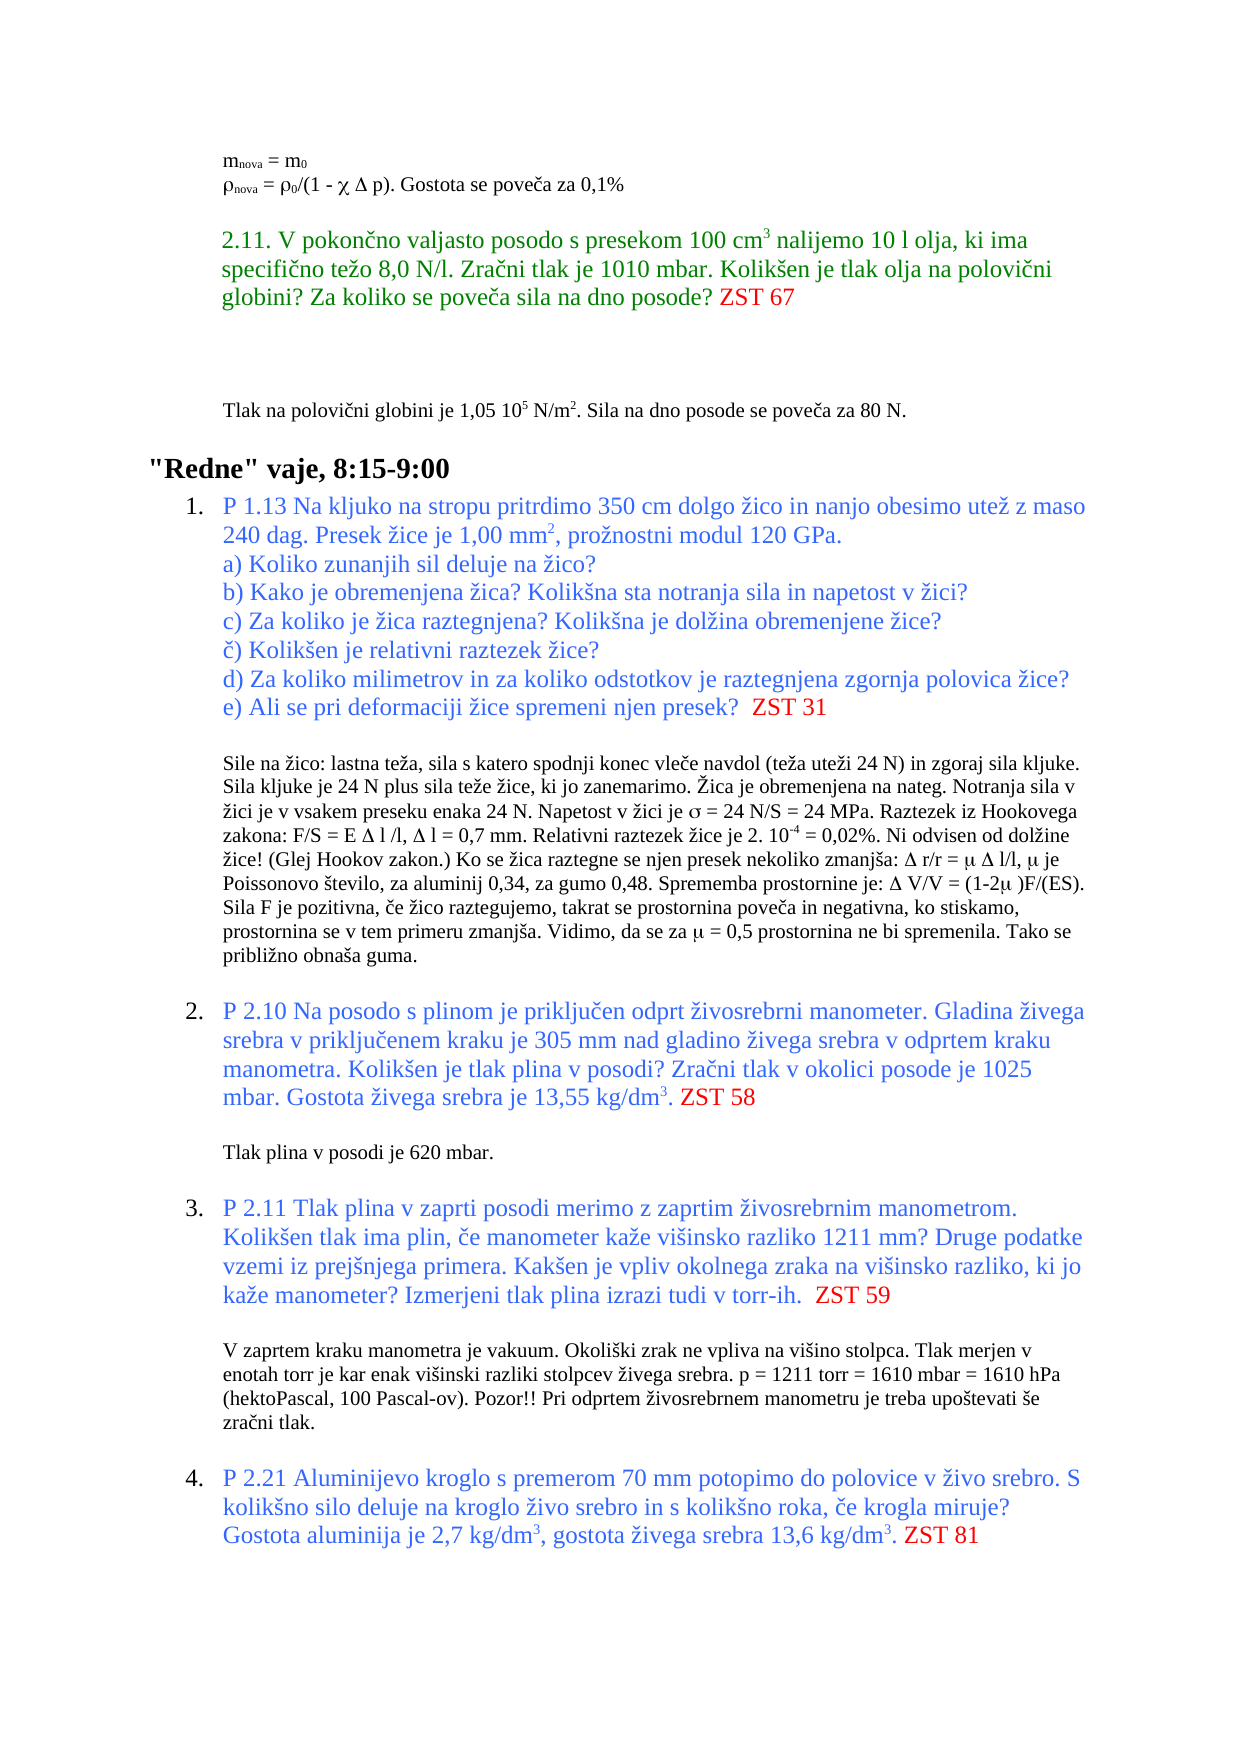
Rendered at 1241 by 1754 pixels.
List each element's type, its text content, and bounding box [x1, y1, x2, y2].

text Tlak na polovični globini je 1,05 105 N/m2. Sila na dno posode se poveča za 80 N. [223, 398, 1093, 422]
text V zaprtem kraku manometra je vakuum. Okoliški zrak ne vpliva na višino stolpca. Tlak merjen v enotah torr je kar enak višinski razliki stolpcev živega srebra. p = 1211 torr = 1610 mbar = 1610 hPa (hektoPascal, 100 Pascal-ov). Pozor!! Pri odprtem živosrebrnem manometru je treba upoštevati še zračni tlak. [223, 1338, 1093, 1434]
subtitle "Redne" vaje, 8:15-9:00 [148, 451, 1093, 485]
list P 2.21 Aluminijevo kroglo s premerom 70 mm potopimo do polovice v živo srebro. S kolikšno silo deluje na kroglo živo srebro in s kolikšno roka, če krogla miruje? Gostota aluminija je 2,7 kg/dm3, gostota živega srebra 13,6 kg/dm3. ZST 81 [185, 1463, 1093, 1549]
text 2.11. V pokončno valjasto posodo s presekom 100 cm3 nalijemo 10 l olja, ki ima specifično težo 8,0 N/l. Zračni tlak je 1010 mbar. Kolikšen je tlak olja na polovični globini? Za koliko se poveča sila na dno posode? ZST 67 [221, 225, 1093, 311]
text Tlak plina v posodi je 620 mbar. [223, 1140, 1093, 1164]
list P 2.10 Na posodo s plinom je priključen odprt živosrebrni manometer. Gladina živega srebra v priključenem kraku je 305 mm nad gladino živega srebra v odprtem kraku manometra. Kolikšen je tlak plina v posodi? Zračni tlak v okolici posode je 1025 mbar. Gostota živega srebra je 13,55 kg/dm3. ZST 58 [185, 996, 1093, 1111]
list P 1.13 Na kljuko na stropu pritrdimo 350 cm dolgo žico in nanjo obesimo utež z maso 240 dag. Presek žice je 1,00 mm2, prožnostni modul 120 GPa. a) Koliko zunanjih sil deluje na žico? b) Kako je obremenjena žica? Kolikšna sta notranja sila in napetost v žici? c) Za koliko je žica raztegnjena? Kolikšna je dolžina obremenjene žice? č) Kolikšen je relativni raztezek žice? d) Za koliko milimetrov in za koliko odstotkov je raztegnjena zgornja polovica žice? e) Ali se pri deformaciji žice spremeni njen presek? ZST 31 [185, 491, 1093, 721]
text Sile na žico: lastna teža, sila s katero spodnji konec vleče navdol (teža uteži 24 N) in zgoraj sila kljuke. Sila kljuke je 24 N plus sila teže žice, ki jo zanemarimo. Žica je obremenjena na nateg. Notranja sila v žici je v vsakem preseku enaka 24 N. Napetost v žici je  = 24 N/S = 24 MPa. Raztezek iz Hookovega zakona: F/S = E  l /l,  l = 0,7 mm. Relativni raztezek žice je 2. 10-4 = 0,02%. Ni odvisen od dolžine žice! (Glej Hookov zakon.) Ko se žica raztegne se njen presek nekoliko zmanjša:  r/r =   l/l,  je Poissonovo število, za aluminij 0,34, za gumo 0,48. Sprememba prostornine je:  V/V = (1-2 )F/(ES). Sila F je pozitivna, če žico raztegujemo, takrat se prostornina poveča in negativna, ko stiskamo, prostornina se v tem primeru zmanjša. Vidimo, da se za  = 0,5 prostornina ne bi spremenila. Tako se približno obnaša guma. [223, 750, 1093, 967]
text mnova = m0 nova = 0/(1 -   p). Gostota se poveča za 0,1% [223, 148, 1093, 196]
list P 2.11 Tlak plina v zaprti posodi merimo z zaprtim živosrebrnim manometrom. Kolikšen tlak ima plin, če manometer kaže višinsko razliko 1211 mm? Druge podatke vzemi iz prejšnjega primera. Kakšen je vpliv okolnega zraka na višinsko razliko, ki jo kaže manometer? Izmerjeni tlak plina izrazi tudi v torr-ih. ZST 59 [185, 1193, 1093, 1308]
